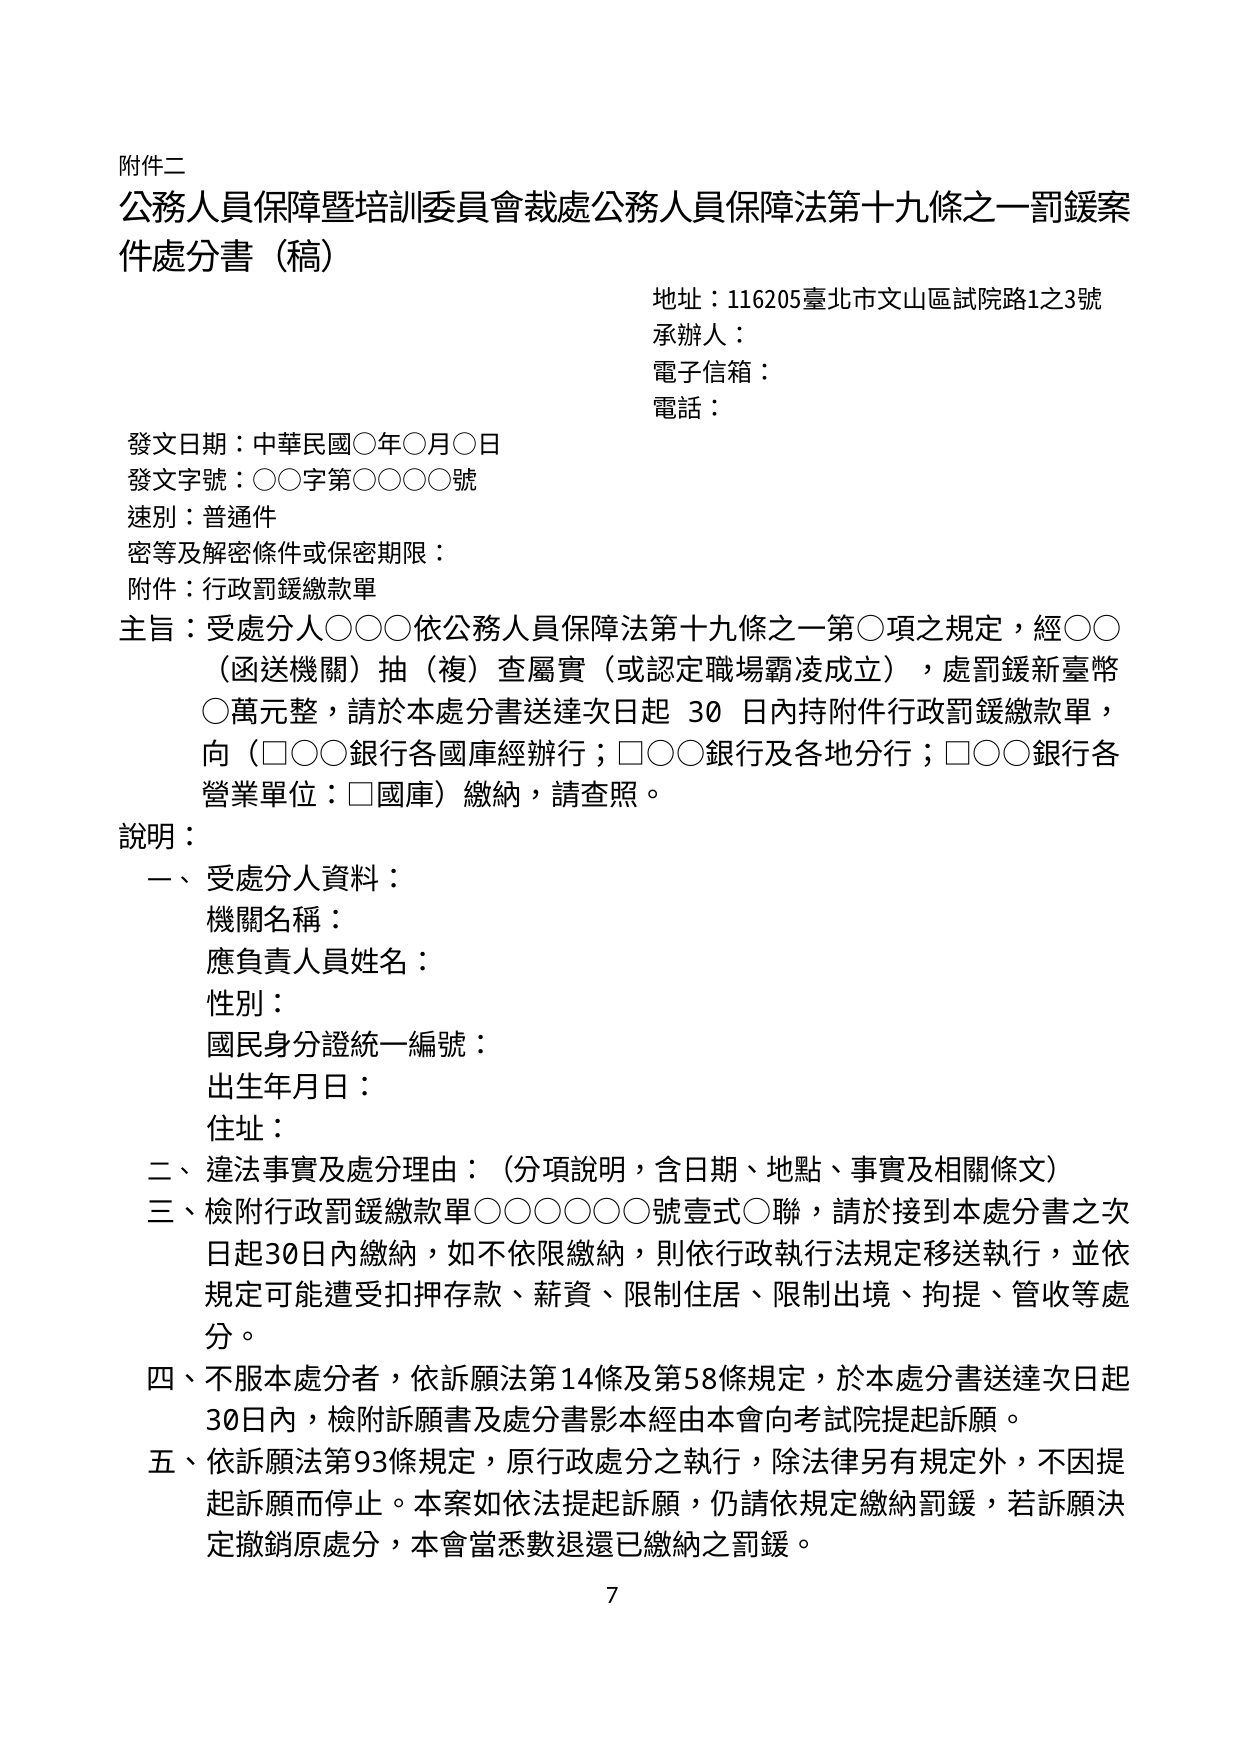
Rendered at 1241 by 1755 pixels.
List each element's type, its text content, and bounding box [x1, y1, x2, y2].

list 不服本處分者，依訴願法第14條及第58條規定，於本處分書送達次日起 30日內，檢附訴願書及處分書影本經由本會向考試院提起訴願。 [146, 1356, 1132, 1439]
list 依訴願法第93條規定，原行政處分之執行，除法律另有規定外，不因提起訴願而停止。本案如依法提起訴願，仍請依規定繳納罰鍰，若訴願決定撤銷原處分，本會當悉數退還已繳納之罰鍰。 [147, 1439, 1126, 1564]
list 違法事實及處分理由：（分項說明，含日期、地點、事實及相關條文） [147, 1147, 1132, 1189]
text 電子信箱： [652, 352, 1155, 388]
text 附件二 [118, 148, 1155, 181]
text 出生年月日： [206, 1064, 1147, 1106]
text 機關名稱： [206, 897, 704, 939]
text 電話： [652, 388, 1155, 424]
text 承辦人： [652, 316, 1155, 352]
list 受處分人資料： [147, 856, 417, 897]
text 主旨：受處分人○○○依公務人員保障法第十九條之一第○項之規定，經○○（函送機關）抽（複）查屬實（或認定職場霸凌成立），處罰鍰新臺幣○萬元整，請於本處分書送達次日起 30 日內持附件行政罰鍰繳款單，向（□○○銀行各國庫經辦行；□○○銀行及各地分行；□○○銀行各營業單位：□國庫）繳納，請查照。 [118, 606, 1123, 814]
subtitle 公務人員保障暨培訓委員會裁處公務人員保障法第十九條之一罰鍰案件處分書（稿） [118, 181, 1155, 279]
text 住址： [206, 1106, 1147, 1147]
list 檢附行政罰鍰繳款單○○○○○○號壹式○聯，請於接到本處分書之次日起30日內繳納，如不依限繳納，則依行政執行法規定移送執行，並依規定可能遭受扣押存款、薪資、限制住居、限制出境、拘提、管收等處分。 [146, 1189, 1132, 1356]
text 國民身分證統一編號： [206, 1022, 1147, 1064]
text 發文字號：○○字第○○○○號 [69, 461, 1155, 497]
text 發文日期：中華民國○年○月○日 [69, 424, 1155, 461]
text 地址：116205臺北市文山區試院路1之3號 [652, 279, 1155, 316]
text 說明： [118, 814, 1155, 856]
text 性別： [206, 981, 748, 1022]
text 應負責人員姓名： [206, 939, 748, 981]
text 密等及解密條件或保密期限： [69, 533, 1155, 569]
text 速別：普通件 [69, 497, 1155, 533]
text 附件：行政罰鍰繳款單 [69, 569, 1155, 606]
